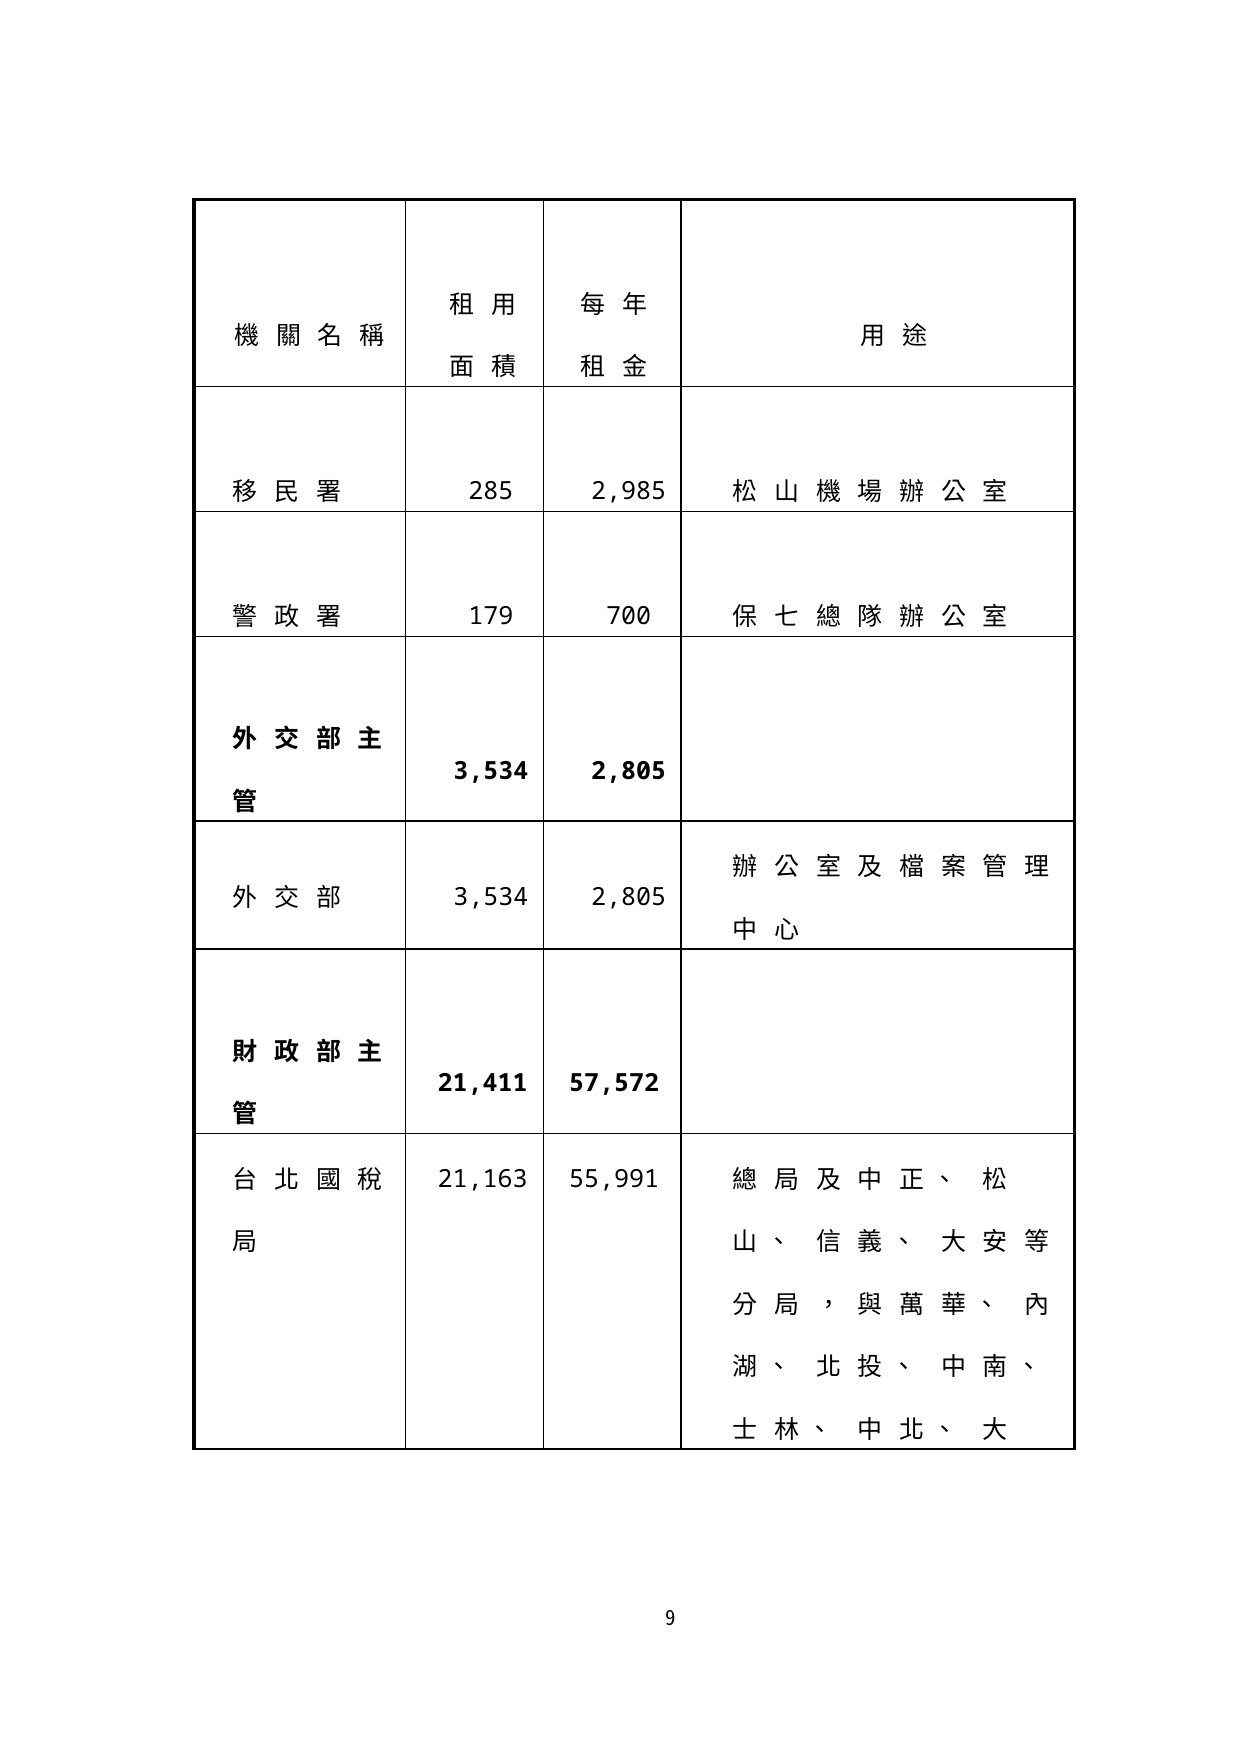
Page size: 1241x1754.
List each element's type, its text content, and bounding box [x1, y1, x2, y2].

table_cell 3,534 [406, 822, 543, 948]
table_cell 55,991 [544, 1134, 680, 1448]
table_header 每年租金 [544, 201, 680, 386]
table_cell 辦公室及檔案管理中心 [682, 822, 1073, 948]
table_cell 2,985 [544, 387, 680, 511]
table_cell 2,805 [544, 822, 680, 948]
table_cell 松山機場辦公室 [682, 387, 1073, 511]
table_cell 21,411 [406, 950, 543, 1132]
table_cell 285 [406, 387, 543, 511]
table_cell 57,572 [544, 950, 680, 1132]
table_cell 總局及中正、松山、信義、大安等分局，與萬華、內湖、北投、中南、士林、中北、大 [682, 1134, 1073, 1448]
table_cell 警政署 [196, 512, 405, 636]
table_cell 179 [406, 512, 543, 636]
table_header 機關名稱 [196, 201, 405, 386]
table_cell 台北國稅局 [196, 1134, 405, 1448]
table_cell 外交部主管 [196, 637, 405, 820]
table_cell 3,534 [406, 637, 543, 820]
table_cell 2,805 [544, 637, 680, 820]
table_cell 21,163 [406, 1134, 543, 1448]
table_header 租用面積 [406, 201, 543, 386]
table_cell 財政部主管 [196, 950, 405, 1132]
table_header 用途 [682, 201, 1073, 386]
table_cell [682, 637, 1073, 820]
table_cell 700 [544, 512, 680, 636]
table_cell 保七總隊辦公室 [682, 512, 1073, 636]
table_cell [682, 950, 1073, 1132]
table_cell 移民署 [196, 387, 405, 511]
table_cell 外交部 [196, 822, 405, 948]
